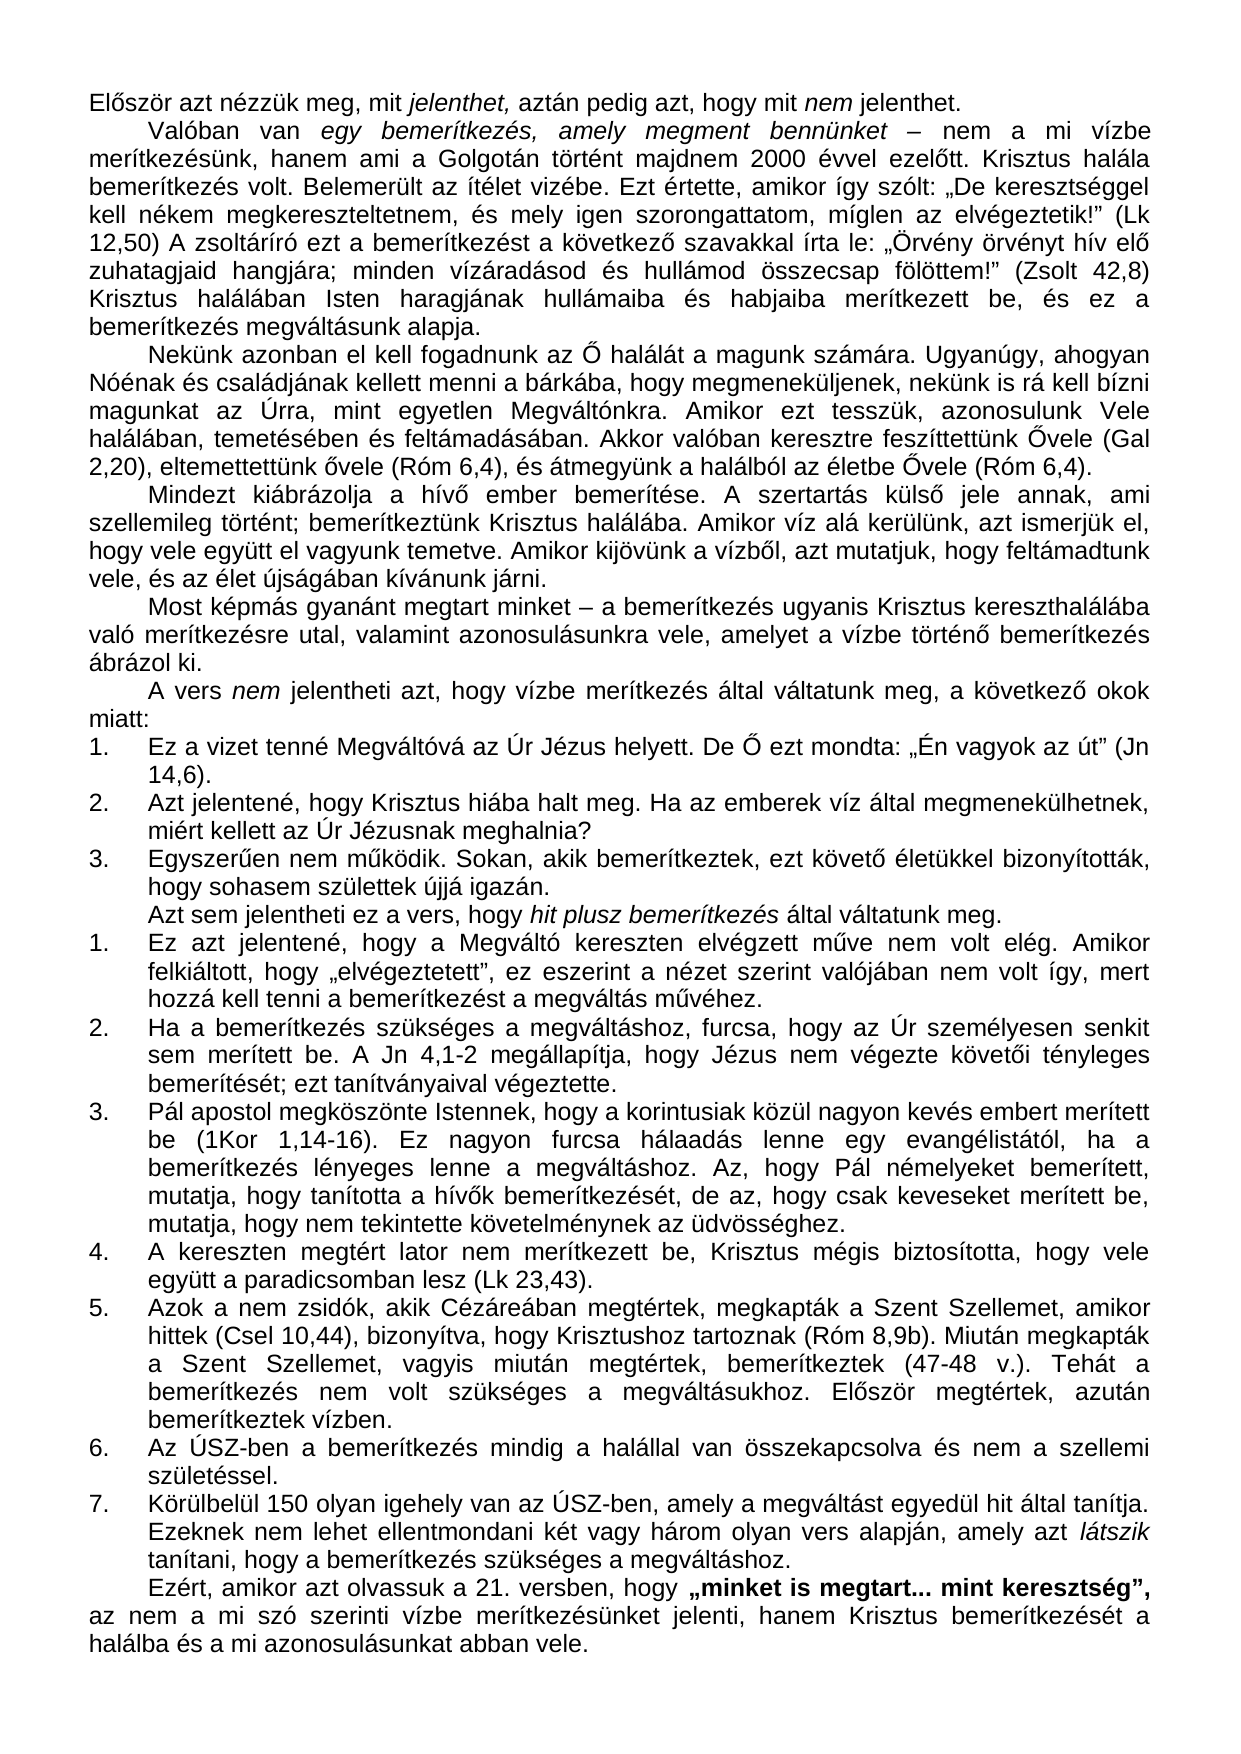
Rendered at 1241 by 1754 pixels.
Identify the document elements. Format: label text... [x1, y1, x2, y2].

text Mindezt kiábrázolja a hívő ember bemerítése. A szertartás külső jele annak, ami szellemileg történt; bemerítkeztünk Krisztus halálába. Amikor víz alá kerülünk, azt ismerjük el, hogy vele együtt el vagyunk temetve. Amikor kijövünk a vízből, azt mutatjuk, hogy feltámadtunk vele, és az élet újságában kívánunk járni. [88, 481, 1152, 593]
text Először azt nézzük meg, mit jelenthet, aztán pedig azt, hogy mit nem jelenthet. [88, 88, 1152, 117]
text 3. Egyszerűen nem működik. Sokan, akik bemerítkeztek, ezt követő életükkel bizonyították, hogy sohasem születtek újjá igazán. [88, 845, 1152, 901]
text 7. Körülbelül 150 olyan igehely van az ÚSZ-ben, amely a megváltást egyedül hit által tanítja. Ezeknek nem lehet ellentmondani két vagy három olyan vers alapján, amely azt látszik tanítani, hogy a bemerítkezés szükséges a megváltáshoz. [88, 1489, 1152, 1574]
text Most képmás gyanánt megtart minket – a bemerítkezés ugyanis Krisztus kereszthalálába való merítkezésre utal, valamint azonosulásunkra vele, amelyet a vízbe történő bemerítkezés ábrázol ki. [88, 593, 1152, 677]
text 3. Pál apostol megköszönte Istennek, hogy a korintusiak közül nagyon kevés embert merített be (1Kor 1,14-16). Ez nagyon furcsa hálaadás lenne egy evangélistától, ha a bemerítkezés lényeges lenne a megváltáshoz. Az, hogy Pál némelyeket bemerített, mutatja, hogy tanította a hívők bemerítkezését, de az, hogy csak keveseket merített be, mutatja, hogy nem tekintette követelménynek az üdvösséghez. [88, 1097, 1152, 1237]
text 2. Ha a bemerítkezés szükséges a megváltáshoz, furcsa, hogy az Úr személyesen senkit sem merített be. A Jn 4,1-2 megállapítja, hogy Jézus nem végezte követői tényleges bemerítését; ezt tanítványaival végeztette. [88, 1013, 1152, 1097]
text A vers nem jelentheti azt, hogy vízbe merítkezés által váltatunk meg, a következő okok miatt: [88, 677, 1152, 733]
text 4. A kereszten megtért lator nem merítkezett be, Krisztus mégis biztosította, hogy vele együtt a paradicsomban lesz (Lk 23,43). [88, 1237, 1152, 1293]
text 1. Ez a vizet tenné Megváltóvá az Úr Jézus helyett. De Ő ezt mondta: „Én vagyok az út” (Jn 14,6). [88, 733, 1152, 789]
text 1. Ez azt jelentené, hogy a Megváltó kereszten elvégzett műve nem volt elég. Amikor felkiáltott, hogy „elvégeztetett”, ez eszerint a nézet szerint valójában nem volt így, mert hozzá kell tenni a bemerítkezést a megváltás művéhez. [88, 929, 1152, 1013]
text Ezért, amikor azt olvassuk a 21. versben, hogy „minket is megtart... mint keresztség”, az nem a mi szó szerinti vízbe merítkezésünket jelenti, hanem Krisztus bemerítkezését a halálba és a mi azonosulásunkat abban vele. [88, 1574, 1152, 1658]
text 6. Az ÚSZ-ben a bemerítkezés mindig a halállal van összekapcsolva és nem a szellemi születéssel. [88, 1433, 1152, 1489]
text Valóban van egy bemerítkezés, amely megment bennünket – nem a mi vízbe merítkezésünk, hanem ami a Golgotán történt majdnem 2000 évvel ezelőtt. Krisztus halála bemerítkezés volt. Belemerült az ítélet vizébe. Ezt értette, amikor így szólt: „De keresztséggel kell nékem megkereszteltetnem, és mely igen szorongattatom, míglen az elvégeztetik!” (Lk 12,50) A zsoltáríró ezt a bemerítkezést a következő szavakkal írta le: „Örvény örvényt hív elő zuhatagjaid hangjára; minden vízáradásod és hullámod összecsap fölöttem!” (Zsolt 42,8) Krisztus halálában Isten haragjának hullámaiba és habjaiba merítkezett be, és ez a bemerítkezés megváltásunk alapja. [88, 117, 1152, 341]
text Azt sem jelentheti ez a vers, hogy hit plusz bemerítkezés által váltatunk meg. [88, 901, 1152, 929]
text 2. Azt jelentené, hogy Krisztus hiába halt meg. Ha az emberek víz által megmenekülhetnek, miért kellett az Úr Jézusnak meghalnia? [88, 789, 1152, 845]
text 5. Azok a nem zsidók, akik Cézáreában megtértek, megkapták a Szent Szellemet, amikor hittek (Csel 10,44), bizonyítva, hogy Krisztushoz tartoznak (Róm 8,9b). Miután megkapták a Szent Szellemet, vagyis miután megtértek, bemerítkeztek (47-48 v.). Tehát a bemerítkezés nem volt szükséges a megváltásukhoz. Először megtértek, azután bemerítkeztek vízben. [88, 1293, 1152, 1433]
text Nekünk azonban el kell fogadnunk az Ő halálát a magunk számára. Ugyanúgy, ahogyan Nóénak és családjának kellett menni a bárkába, hogy megmeneküljenek, nekünk is rá kell bízni magunkat az Úrra, mint egyetlen Megváltónkra. Amikor ezt tesszük, azonosulunk Vele halálában, temetésében és feltámadásában. Akkor valóban keresztre feszíttettünk Ővele (Gal 2,20), eltemettettünk ővele (Róm 6,4), és átmegyünk a halálból az életbe Ővele (Róm 6,4). [88, 341, 1152, 481]
